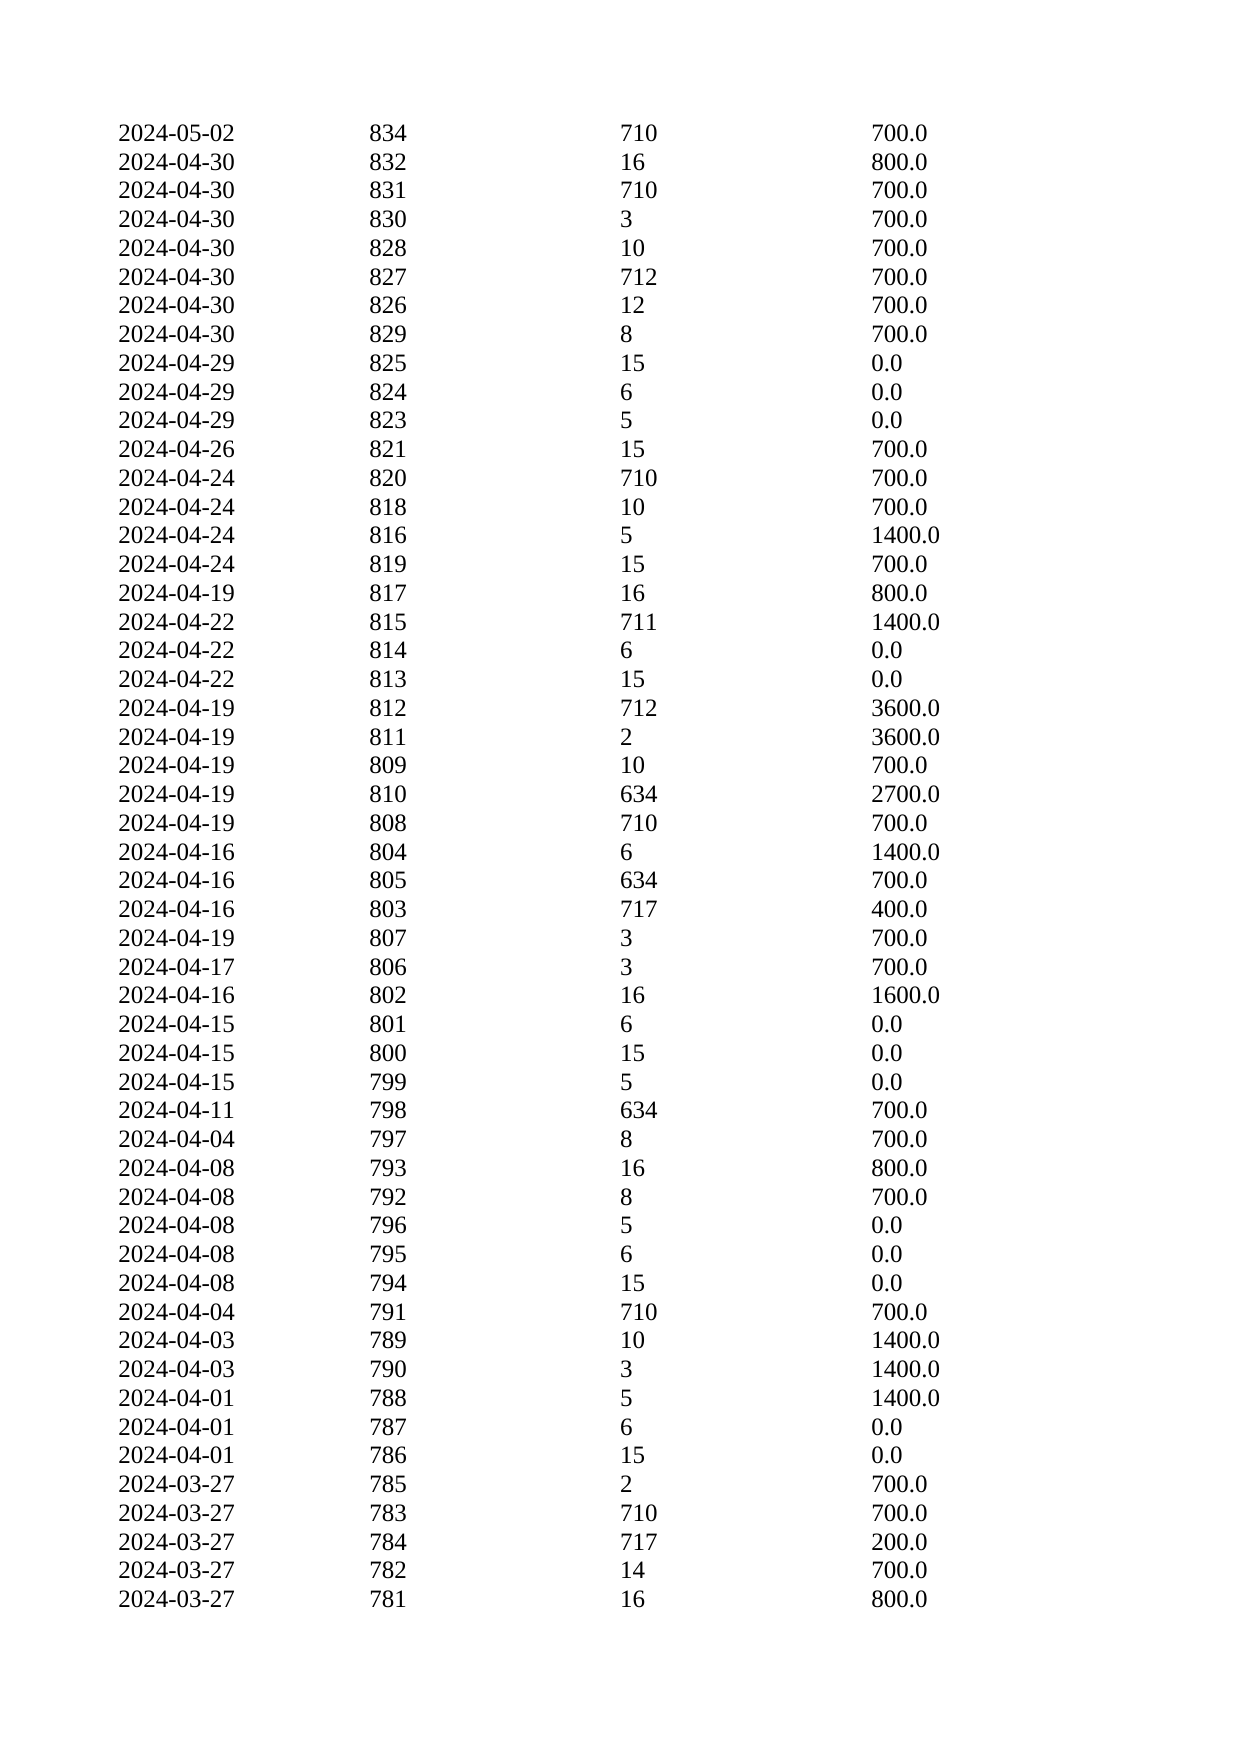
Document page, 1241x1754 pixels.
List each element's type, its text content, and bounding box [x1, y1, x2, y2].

table_cell 793 [369, 1153, 620, 1182]
table_cell 712 [620, 693, 871, 722]
table_cell 2024-04-08 [118, 1211, 369, 1239]
table_cell 710 [620, 176, 871, 204]
table_cell 200.0 [871, 1527, 1122, 1556]
table_cell 1400.0 [871, 837, 1122, 866]
table_cell 804 [369, 837, 620, 866]
table_cell 0.0 [871, 1239, 1122, 1268]
table_cell 16 [620, 1153, 871, 1182]
table_cell 634 [620, 1096, 871, 1124]
table_cell 15 [620, 549, 871, 578]
table_cell 12 [620, 291, 871, 319]
table_cell 2024-04-01 [118, 1383, 369, 1412]
table_cell 786 [369, 1441, 620, 1469]
table_cell 710 [620, 118, 871, 147]
table_cell 710 [620, 1297, 871, 1326]
table_cell 802 [369, 981, 620, 1009]
table_cell 790 [369, 1354, 620, 1383]
table_cell 2024-04-24 [118, 549, 369, 578]
table_cell 5 [620, 1383, 871, 1412]
table_cell 799 [369, 1067, 620, 1096]
table_cell 710 [620, 463, 871, 492]
table_cell 2 [620, 1469, 871, 1498]
table_cell 2024-04-16 [118, 866, 369, 894]
table_cell 1600.0 [871, 981, 1122, 1009]
table_cell 700.0 [871, 549, 1122, 578]
table_cell 8 [620, 1124, 871, 1153]
table_cell 6 [620, 837, 871, 866]
table_cell 3 [620, 1354, 871, 1383]
table_cell 700.0 [871, 1124, 1122, 1153]
table_cell 6 [620, 636, 871, 664]
table_cell 2024-03-27 [118, 1556, 369, 1584]
table_cell 1400.0 [871, 1354, 1122, 1383]
table_cell 795 [369, 1239, 620, 1268]
table_cell 15 [620, 664, 871, 693]
table_cell 700.0 [871, 492, 1122, 521]
table_cell 2024-04-29 [118, 348, 369, 377]
table_cell 805 [369, 866, 620, 894]
table_cell 634 [620, 779, 871, 808]
table_cell 825 [369, 348, 620, 377]
table_cell 0.0 [871, 1067, 1122, 1096]
table_cell 794 [369, 1268, 620, 1297]
table_cell 2024-04-04 [118, 1297, 369, 1326]
table_cell 801 [369, 1009, 620, 1038]
table_cell 797 [369, 1124, 620, 1153]
table_cell 0.0 [871, 1211, 1122, 1239]
table_cell 700.0 [871, 751, 1122, 779]
table_cell 700.0 [871, 319, 1122, 348]
table_cell 2024-04-15 [118, 1009, 369, 1038]
table_cell 700.0 [871, 291, 1122, 319]
table_cell 5 [620, 1211, 871, 1239]
table_cell 1400.0 [871, 521, 1122, 549]
table_cell 824 [369, 377, 620, 406]
table_cell 828 [369, 233, 620, 262]
table_cell 3 [620, 204, 871, 233]
table_cell 2024-04-08 [118, 1268, 369, 1297]
table_cell 782 [369, 1556, 620, 1584]
table_cell 2024-04-30 [118, 262, 369, 291]
table_cell 16 [620, 578, 871, 607]
table_cell 634 [620, 866, 871, 894]
table_cell 8 [620, 319, 871, 348]
table_cell 400.0 [871, 894, 1122, 923]
table_cell 816 [369, 521, 620, 549]
table_cell 817 [369, 578, 620, 607]
table_cell 808 [369, 808, 620, 837]
table_cell 1400.0 [871, 607, 1122, 636]
table_cell 2024-04-01 [118, 1412, 369, 1441]
table_cell 791 [369, 1297, 620, 1326]
table_cell 2024-04-30 [118, 291, 369, 319]
table_cell 700.0 [871, 233, 1122, 262]
table_cell 803 [369, 894, 620, 923]
table_cell 15 [620, 1268, 871, 1297]
table_cell 2024-04-16 [118, 837, 369, 866]
table_cell 10 [620, 492, 871, 521]
table_cell 818 [369, 492, 620, 521]
table_cell 15 [620, 434, 871, 463]
table_cell 823 [369, 406, 620, 434]
table_cell 2024-04-01 [118, 1441, 369, 1469]
table_cell 2024-04-30 [118, 204, 369, 233]
table_cell 2024-04-19 [118, 693, 369, 722]
table_cell 2024-03-27 [118, 1498, 369, 1527]
table_cell 820 [369, 463, 620, 492]
table_cell 2024-04-24 [118, 463, 369, 492]
table_cell 16 [620, 1584, 871, 1613]
table_cell 6 [620, 1412, 871, 1441]
table_cell 712 [620, 262, 871, 291]
table_cell 0.0 [871, 377, 1122, 406]
table_cell 16 [620, 147, 871, 176]
table_cell 700.0 [871, 1182, 1122, 1211]
table_cell 2700.0 [871, 779, 1122, 808]
table_cell 0.0 [871, 636, 1122, 664]
table_cell 2024-04-15 [118, 1038, 369, 1067]
table_cell 2024-04-24 [118, 492, 369, 521]
table_cell 784 [369, 1527, 620, 1556]
table_cell 15 [620, 348, 871, 377]
table_cell 2024-04-19 [118, 779, 369, 808]
table_cell 2024-04-30 [118, 233, 369, 262]
table_cell 798 [369, 1096, 620, 1124]
table_cell 2024-04-19 [118, 923, 369, 952]
table_cell 806 [369, 952, 620, 981]
table_cell 700.0 [871, 118, 1122, 147]
table_cell 800.0 [871, 578, 1122, 607]
table_cell 829 [369, 319, 620, 348]
table_cell 792 [369, 1182, 620, 1211]
table_cell 2024-04-30 [118, 319, 369, 348]
table_cell 0.0 [871, 348, 1122, 377]
table_cell 2024-04-24 [118, 521, 369, 549]
table_cell 830 [369, 204, 620, 233]
table_cell 710 [620, 808, 871, 837]
table_cell 2024-04-22 [118, 607, 369, 636]
table_cell 710 [620, 1498, 871, 1527]
table_cell 821 [369, 434, 620, 463]
table_cell 2024-04-19 [118, 578, 369, 607]
table_cell 814 [369, 636, 620, 664]
table_cell 2024-04-30 [118, 176, 369, 204]
table_cell 8 [620, 1182, 871, 1211]
table_cell 800.0 [871, 1584, 1122, 1613]
table_cell 2024-03-27 [118, 1469, 369, 1498]
table_cell 2024-03-27 [118, 1527, 369, 1556]
table_cell 14 [620, 1556, 871, 1584]
table_cell 819 [369, 549, 620, 578]
table_cell 2024-04-08 [118, 1153, 369, 1182]
table_cell 700.0 [871, 923, 1122, 952]
table_cell 0.0 [871, 664, 1122, 693]
table_cell 2024-04-19 [118, 722, 369, 751]
table_cell 6 [620, 377, 871, 406]
table_cell 815 [369, 607, 620, 636]
table_cell 0.0 [871, 1268, 1122, 1297]
table_cell 700.0 [871, 866, 1122, 894]
table_cell 781 [369, 1584, 620, 1613]
table_cell 2024-04-15 [118, 1067, 369, 1096]
table_cell 796 [369, 1211, 620, 1239]
table_cell 700.0 [871, 1469, 1122, 1498]
table_cell 711 [620, 607, 871, 636]
table_cell 811 [369, 722, 620, 751]
table_cell 2024-04-22 [118, 636, 369, 664]
table_cell 3600.0 [871, 693, 1122, 722]
table_cell 15 [620, 1441, 871, 1469]
table_cell 0.0 [871, 406, 1122, 434]
table_cell 2024-04-30 [118, 147, 369, 176]
table_cell 5 [620, 521, 871, 549]
table_cell 783 [369, 1498, 620, 1527]
table_cell 700.0 [871, 952, 1122, 981]
table_cell 5 [620, 406, 871, 434]
table_cell 1400.0 [871, 1383, 1122, 1412]
table_cell 5 [620, 1067, 871, 1096]
table_cell 2 [620, 722, 871, 751]
table_cell 10 [620, 751, 871, 779]
table_cell 3600.0 [871, 722, 1122, 751]
table_cell 2024-04-19 [118, 808, 369, 837]
table_cell 800 [369, 1038, 620, 1067]
table_cell 2024-04-03 [118, 1326, 369, 1354]
table_cell 2024-05-02 [118, 118, 369, 147]
table_cell 717 [620, 1527, 871, 1556]
table_cell 700.0 [871, 1297, 1122, 1326]
table_cell 2024-04-08 [118, 1239, 369, 1268]
table_cell 0.0 [871, 1412, 1122, 1441]
table_cell 2024-04-22 [118, 664, 369, 693]
table_cell 2024-04-08 [118, 1182, 369, 1211]
table_cell 2024-04-03 [118, 1354, 369, 1383]
table_cell 1400.0 [871, 1326, 1122, 1354]
table_cell 785 [369, 1469, 620, 1498]
table_cell 15 [620, 1038, 871, 1067]
table_cell 700.0 [871, 1096, 1122, 1124]
table_cell 0.0 [871, 1009, 1122, 1038]
table_cell 826 [369, 291, 620, 319]
table_cell 831 [369, 176, 620, 204]
table_cell 827 [369, 262, 620, 291]
table_cell 700.0 [871, 434, 1122, 463]
table_cell 2024-04-16 [118, 894, 369, 923]
table_cell 10 [620, 233, 871, 262]
table_cell 812 [369, 693, 620, 722]
table_cell 700.0 [871, 1556, 1122, 1584]
table_cell 16 [620, 981, 871, 1009]
table_cell 834 [369, 118, 620, 147]
table_cell 2024-04-11 [118, 1096, 369, 1124]
table_cell 700.0 [871, 463, 1122, 492]
table_cell 2024-04-29 [118, 377, 369, 406]
table_cell 3 [620, 952, 871, 981]
table_cell 3 [620, 923, 871, 952]
table_cell 787 [369, 1412, 620, 1441]
table_cell 700.0 [871, 176, 1122, 204]
table_cell 2024-04-19 [118, 751, 369, 779]
table_cell 788 [369, 1383, 620, 1412]
table_cell 700.0 [871, 204, 1122, 233]
table_cell 789 [369, 1326, 620, 1354]
table_cell 10 [620, 1326, 871, 1354]
table_cell 810 [369, 779, 620, 808]
table_cell 2024-04-17 [118, 952, 369, 981]
table_cell 2024-04-04 [118, 1124, 369, 1153]
table_cell 0.0 [871, 1441, 1122, 1469]
table_cell 2024-04-26 [118, 434, 369, 463]
table_cell 2024-03-27 [118, 1584, 369, 1613]
table_cell 717 [620, 894, 871, 923]
table_cell 700.0 [871, 262, 1122, 291]
table_cell 2024-04-16 [118, 981, 369, 1009]
table_cell 0.0 [871, 1038, 1122, 1067]
table_cell 807 [369, 923, 620, 952]
table_cell 800.0 [871, 147, 1122, 176]
table_cell 800.0 [871, 1153, 1122, 1182]
table_cell 2024-04-29 [118, 406, 369, 434]
table_cell 809 [369, 751, 620, 779]
table_cell 6 [620, 1009, 871, 1038]
table_cell 700.0 [871, 808, 1122, 837]
table_cell 832 [369, 147, 620, 176]
table_cell 700.0 [871, 1498, 1122, 1527]
table_cell 6 [620, 1239, 871, 1268]
table_cell 813 [369, 664, 620, 693]
